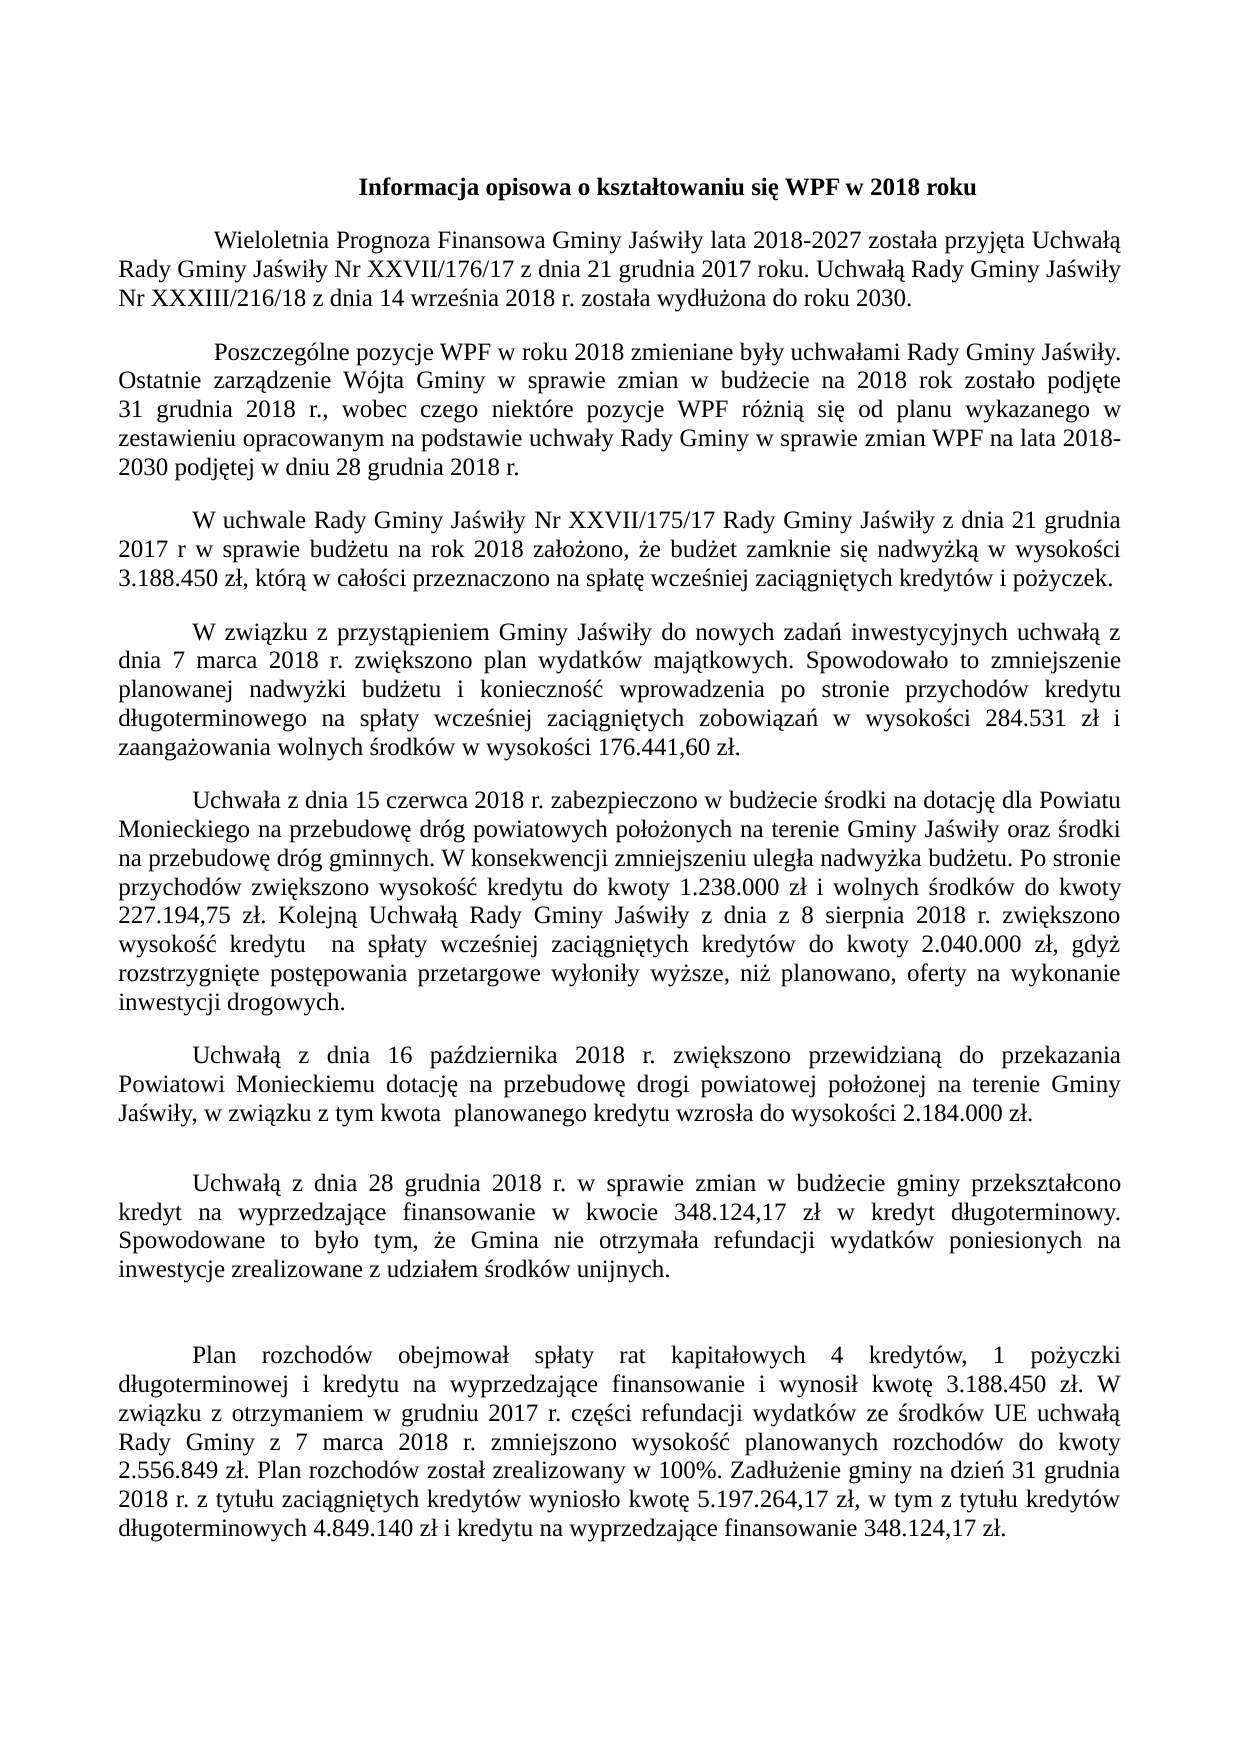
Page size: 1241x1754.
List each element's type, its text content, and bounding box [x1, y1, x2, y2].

text W związku z przystąpieniem Gminy Jaświły do nowych zadań inwestycyjnych uchwałą z dnia 7 marca 2018 r. zwiększono plan wydatków majątkowych. Spowodowało to zmniejszenie planowanej nadwyżki budżetu i konieczność wprowadzenia po stronie przychodów kredytu długoterminowego na spłaty wcześniej zaciągniętych zobowiązań w wysokości 284.531 zł i zaangażowania wolnych środków w wysokości 176.441,60 zł. [118, 617, 1122, 761]
text Uchwałą z dnia 28 grudnia 2018 r. w sprawie zmian w budżecie gminy przekształcono kredyt na wyprzedzające finansowanie w kwocie 348.124,17 zł w kredyt długoterminowy. Spowodowane to było tym, że Gmina nie otrzymała refundacji wydatków poniesionych na inwestycje zrealizowane z udziałem środków unijnych. [118, 1168, 1122, 1283]
text Informacja opisowa o kształtowaniu się WPF w 2018 roku [118, 172, 1122, 201]
text W uchwale Rady Gminy Jaświły Nr XXVII/175/17 Rady Gminy Jaświły z dnia 21 grudnia 2017 r w sprawie budżetu na rok 2018 założono, że budżet zamknie się nadwyżką w wysokości 3.188.450 zł, którą w całości przeznaczono na spłatę wcześniej zaciągniętych kredytów i pożyczek. [118, 506, 1122, 592]
text Plan rozchodów obejmował spłaty rat kapitałowych 4 kredytów, 1 pożyczki długoterminowej i kredytu na wyprzedzające finansowanie i wynosił kwotę 3.188.450 zł. W związku z otrzymaniem w grudniu 2017 r. części refundacji wydatków ze środków UE uchwałą Rady Gminy z 7 marca 2018 r. zmniejszono wysokość planowanych rozchodów do kwoty 2.556.849 zł. Plan rozchodów został zrealizowany w 100%. Zadłużenie gminy na dzień 31 grudnia 2018 r. z tytułu zaciągniętych kredytów wyniosło kwotę 5.197.264,17 zł, w tym z tytułu kredytów długoterminowych 4.849.140 zł i kredytu na wyprzedzające finansowanie 348.124,17 zł. [118, 1341, 1122, 1542]
text Uchwałą z dnia 16 października 2018 r. zwiększono przewidzianą do przekazania Powiatowi Monieckiemu dotację na przebudowę drogi powiatowej położonej na terenie Gminy Jaświły, w związku z tym kwota planowanego kredytu wzrosła do wysokości 2.184.000 zł. [118, 1041, 1122, 1127]
text Uchwała z dnia 15 czerwca 2018 r. zabezpieczono w budżecie środki na dotację dla Powiatu Monieckiego na przebudowę dróg powiatowych położonych na terenie Gminy Jaświły oraz środki na przebudowę dróg gminnych. W konsekwencji zmniejszeniu uległa nadwyżka budżetu. Po stronie przychodów zwiększono wysokość kredytu do kwoty 1.238.000 zł i wolnych środków do kwoty 227.194,75 zł. Kolejną Uchwałą Rady Gminy Jaświły z dnia z 8 sierpnia 2018 r. zwiększono wysokość kredytu na spłaty wcześniej zaciągniętych kredytów do kwoty 2.040.000 zł, gdyż rozstrzygnięte postępowania przetargowe wyłoniły wyższe, niż planowano, oferty na wykonanie inwestycji drogowych. [118, 786, 1122, 1016]
text Wieloletnia Prognoza Finansowa Gminy Jaświły lata 2018-2027 została przyjęta Uchwałą Rady Gminy Jaświły Nr XXVII/176/17 z dnia 21 grudnia 2017 roku. Uchwałą Rady Gminy Jaświły Nr XXXIII/216/18 z dnia 14 września 2018 r. została wydłużona do roku 2030. [118, 226, 1122, 312]
text Poszczególne pozycje WPF w roku 2018 zmieniane były uchwałami Rady Gminy Jaświły. Ostatnie zarządzenie Wójta Gminy w sprawie zmian w budżecie na 2018 rok zostało podjęte 31 grudnia 2018 r., wobec czego niektóre pozycje WPF różnią się od planu wykazanego w zestawieniu opracowanym na podstawie uchwały Rady Gminy w sprawie zmian WPF na lata 2018-2030 podjętej w dniu 28 grudnia 2018 r. [118, 337, 1122, 481]
